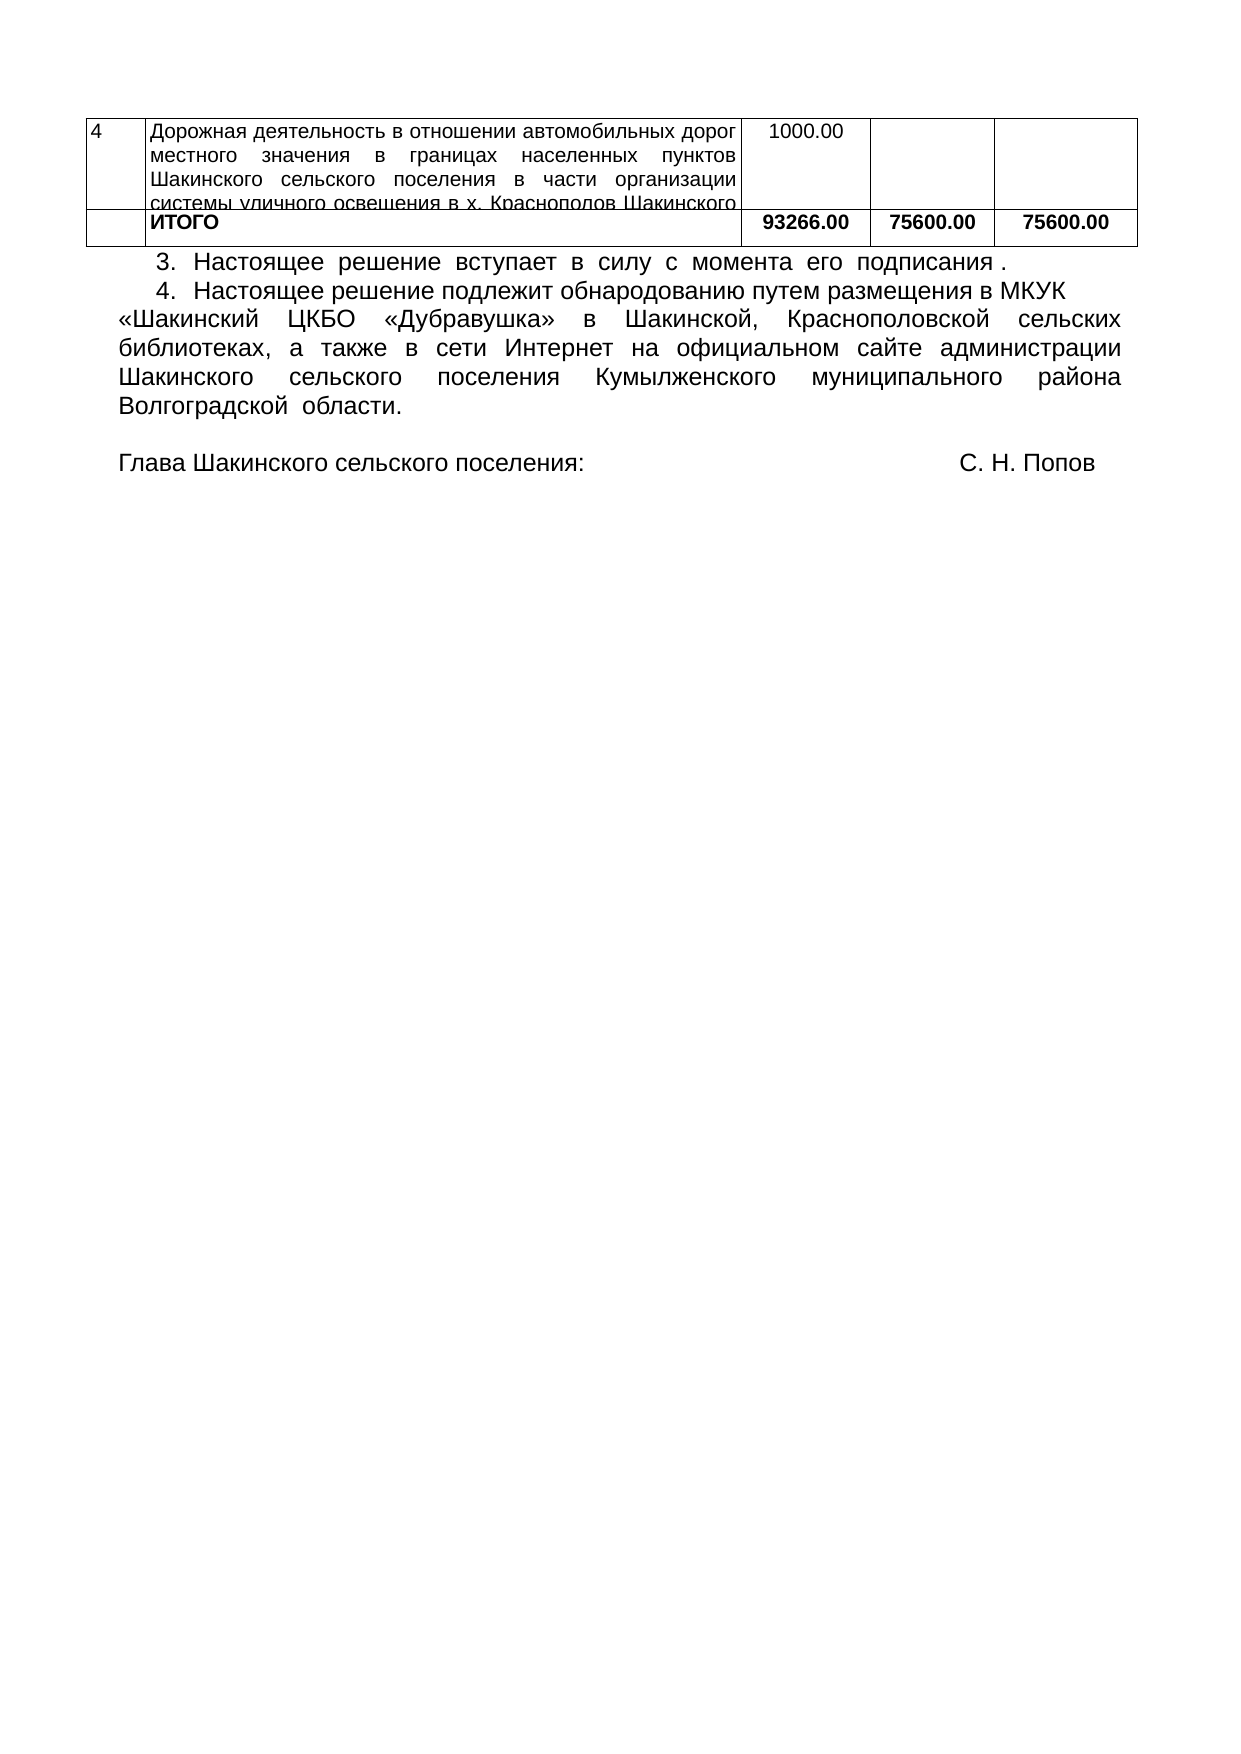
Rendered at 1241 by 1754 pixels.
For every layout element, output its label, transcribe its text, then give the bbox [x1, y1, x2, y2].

list Настоящее решение вступает в силу с момента его подписания . [156, 247, 1122, 276]
text «Шакинский ЦКБО «Дубравушка» в Шакинской, Краснополовской сельских библиотеках, а также в сети Интернет на официальном сайте администрации Шакинского сельского поселения Кумылженского муниципального района Волгоградской области. [118, 304, 1122, 419]
table_cell 75600,00 [871, 210, 994, 246]
text Глава Шакинского сельского поселения: С. Н. Попов [118, 448, 1122, 477]
table_cell 75600,00 [995, 210, 1137, 246]
table_cell 93266,00 [742, 210, 870, 246]
table_cell ИТОГО [146, 210, 741, 246]
list Настоящее решение подлежит обнародованию путем размещения в МКУК [156, 276, 1122, 304]
table_cell [871, 119, 994, 209]
table_cell 1000,00 [742, 119, 870, 209]
table_cell [87, 210, 145, 246]
table_cell 4 [87, 119, 145, 209]
table_cell [995, 119, 1137, 209]
